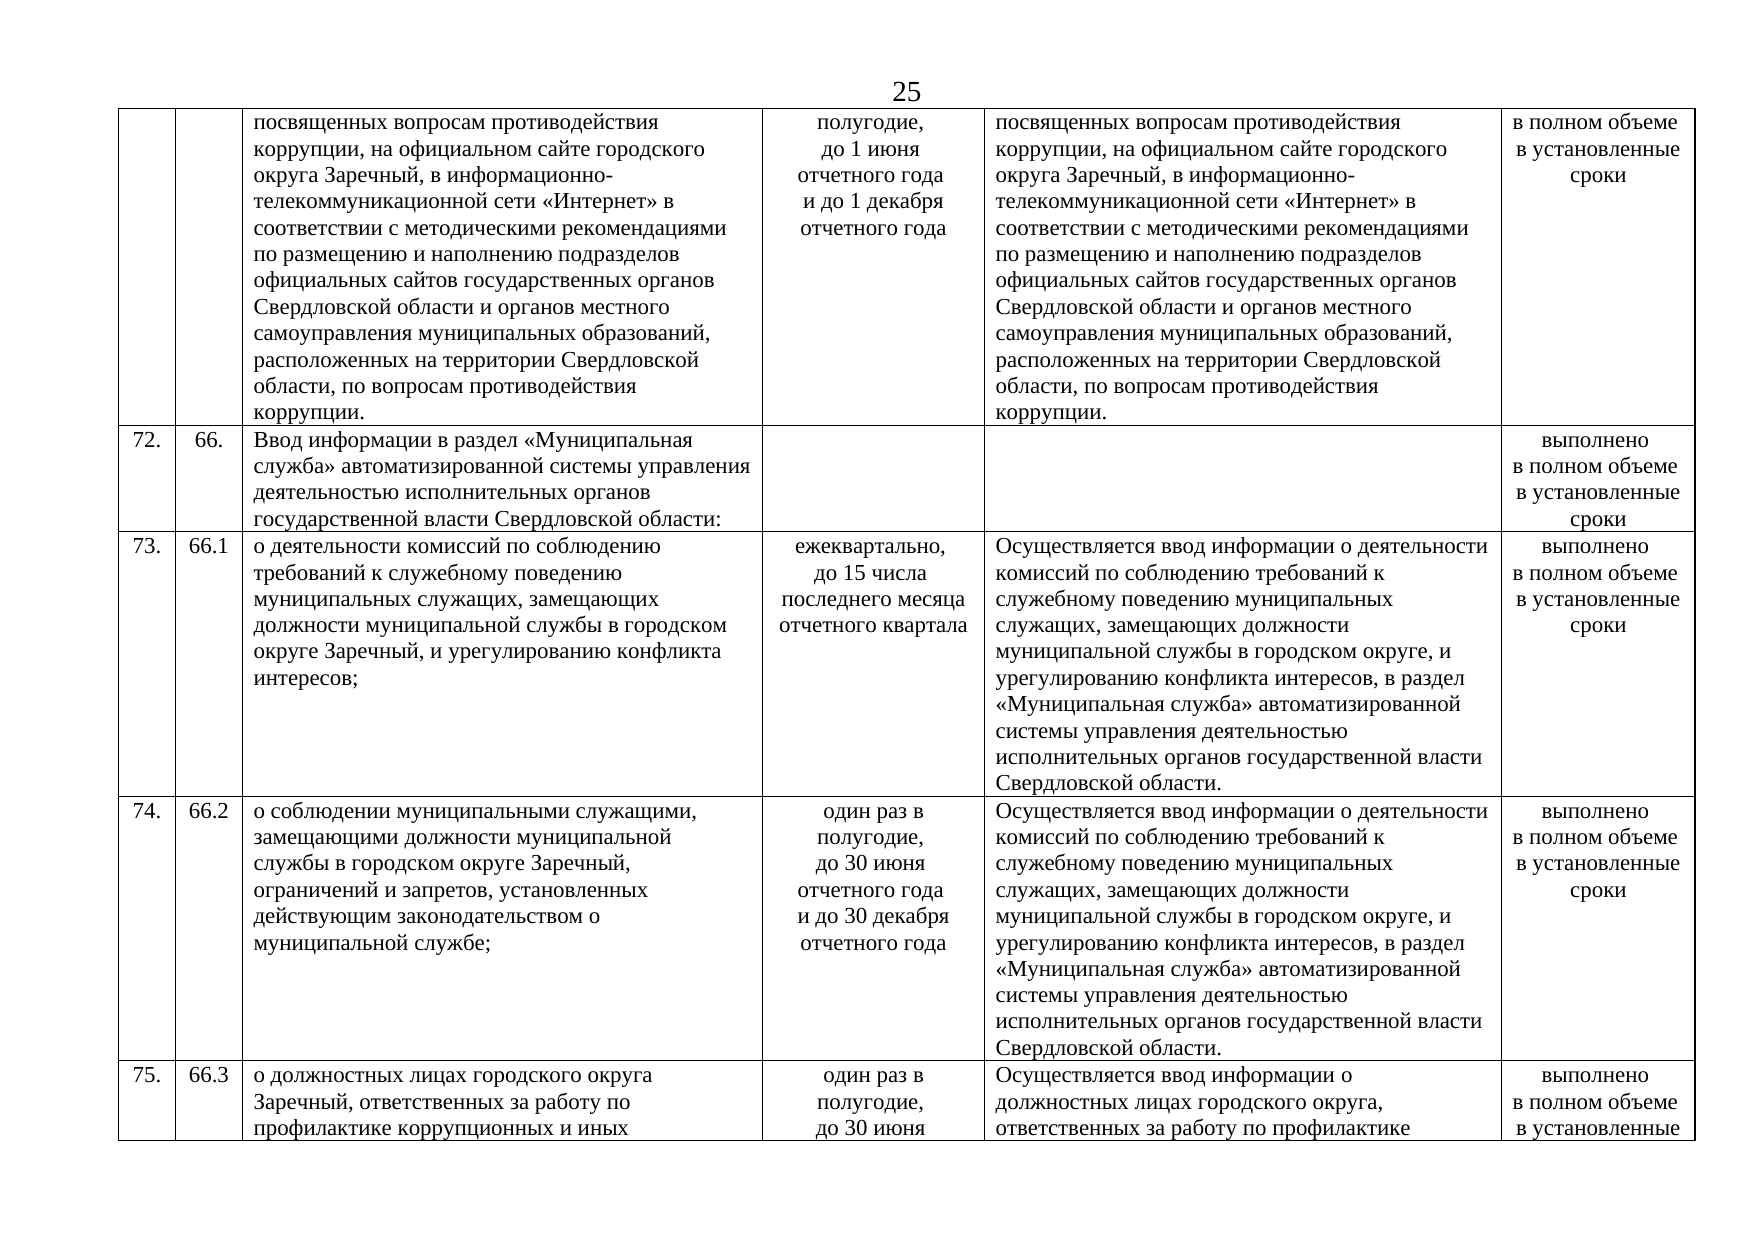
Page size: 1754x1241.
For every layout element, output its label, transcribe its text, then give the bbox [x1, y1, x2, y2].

table_cell 75. [119, 1061, 175, 1140]
table_cell ежеквартально, до 15 числа последнего месяца отчетного квартала [763, 532, 984, 796]
table_cell 66.2 [176, 797, 242, 1060]
table_cell о соблюдении муниципальными служащими, замещающими должности муниципальной службы в городском округе Заречный, ограничений и запретов, установленных действующим законодательством о муниципальной службе; [243, 797, 762, 1060]
table_cell выполнено в полном объеме в установленные [1502, 1061, 1694, 1140]
table_cell полугодие, до 1 июня отчетного года и до 1 декабря отчетного года [763, 109, 984, 425]
table_cell 74. [119, 797, 175, 1060]
table_cell 72. [119, 426, 175, 531]
table_cell один раз в полугодие, до 30 июня отчетного года и до 30 декабря отчетного года [763, 797, 984, 1060]
table_cell 66.1 [176, 532, 242, 796]
table_cell о деятельности комиссий по соблюдению требований к служебному поведению муниципальных служащих, замещающих должности муниципальной службы в городском округе Заречный, и урегулированию конфликта интересов; [243, 532, 762, 796]
table_cell 66. [176, 426, 242, 531]
table_cell выполнено в полном объеме в установленные сроки [1502, 426, 1694, 531]
table_cell выполнено в полном объеме в установленные сроки [1502, 532, 1694, 796]
table_cell [763, 426, 984, 531]
table_cell в полном объеме в установленные сроки [1502, 109, 1694, 425]
table_cell [119, 109, 175, 425]
table_cell Ввод информации в раздел «Муниципальная служба» автоматизированной системы управления деятельностью исполнительных органов государственной власти Свердловской области: [243, 426, 762, 531]
table_cell о должностных лицах городского округа Заречный, ответственных за работу по профилактике коррупционных и иных [243, 1061, 762, 1140]
table_cell посвященных вопросам противодействия коррупции, на официальном сайте городского округа Заречный, в информационно-телекоммуникационной сети «Интернет» в соответствии с методическими рекомендациями по размещению и наполнению подразделов официальных сайтов государственных органов Свердловской области и органов местного самоуправления муниципальных образований, расположенных на территории Свердловской области, по вопросам противодействия коррупции. [243, 109, 762, 425]
table_cell один раз в полугодие, до 30 июня [763, 1061, 984, 1140]
table_cell 73. [119, 532, 175, 796]
table_cell [985, 426, 1501, 531]
table_cell 66.3 [176, 1061, 242, 1140]
table_cell [176, 109, 242, 425]
table_cell выполнено в полном объеме в установленные сроки [1502, 797, 1694, 1060]
